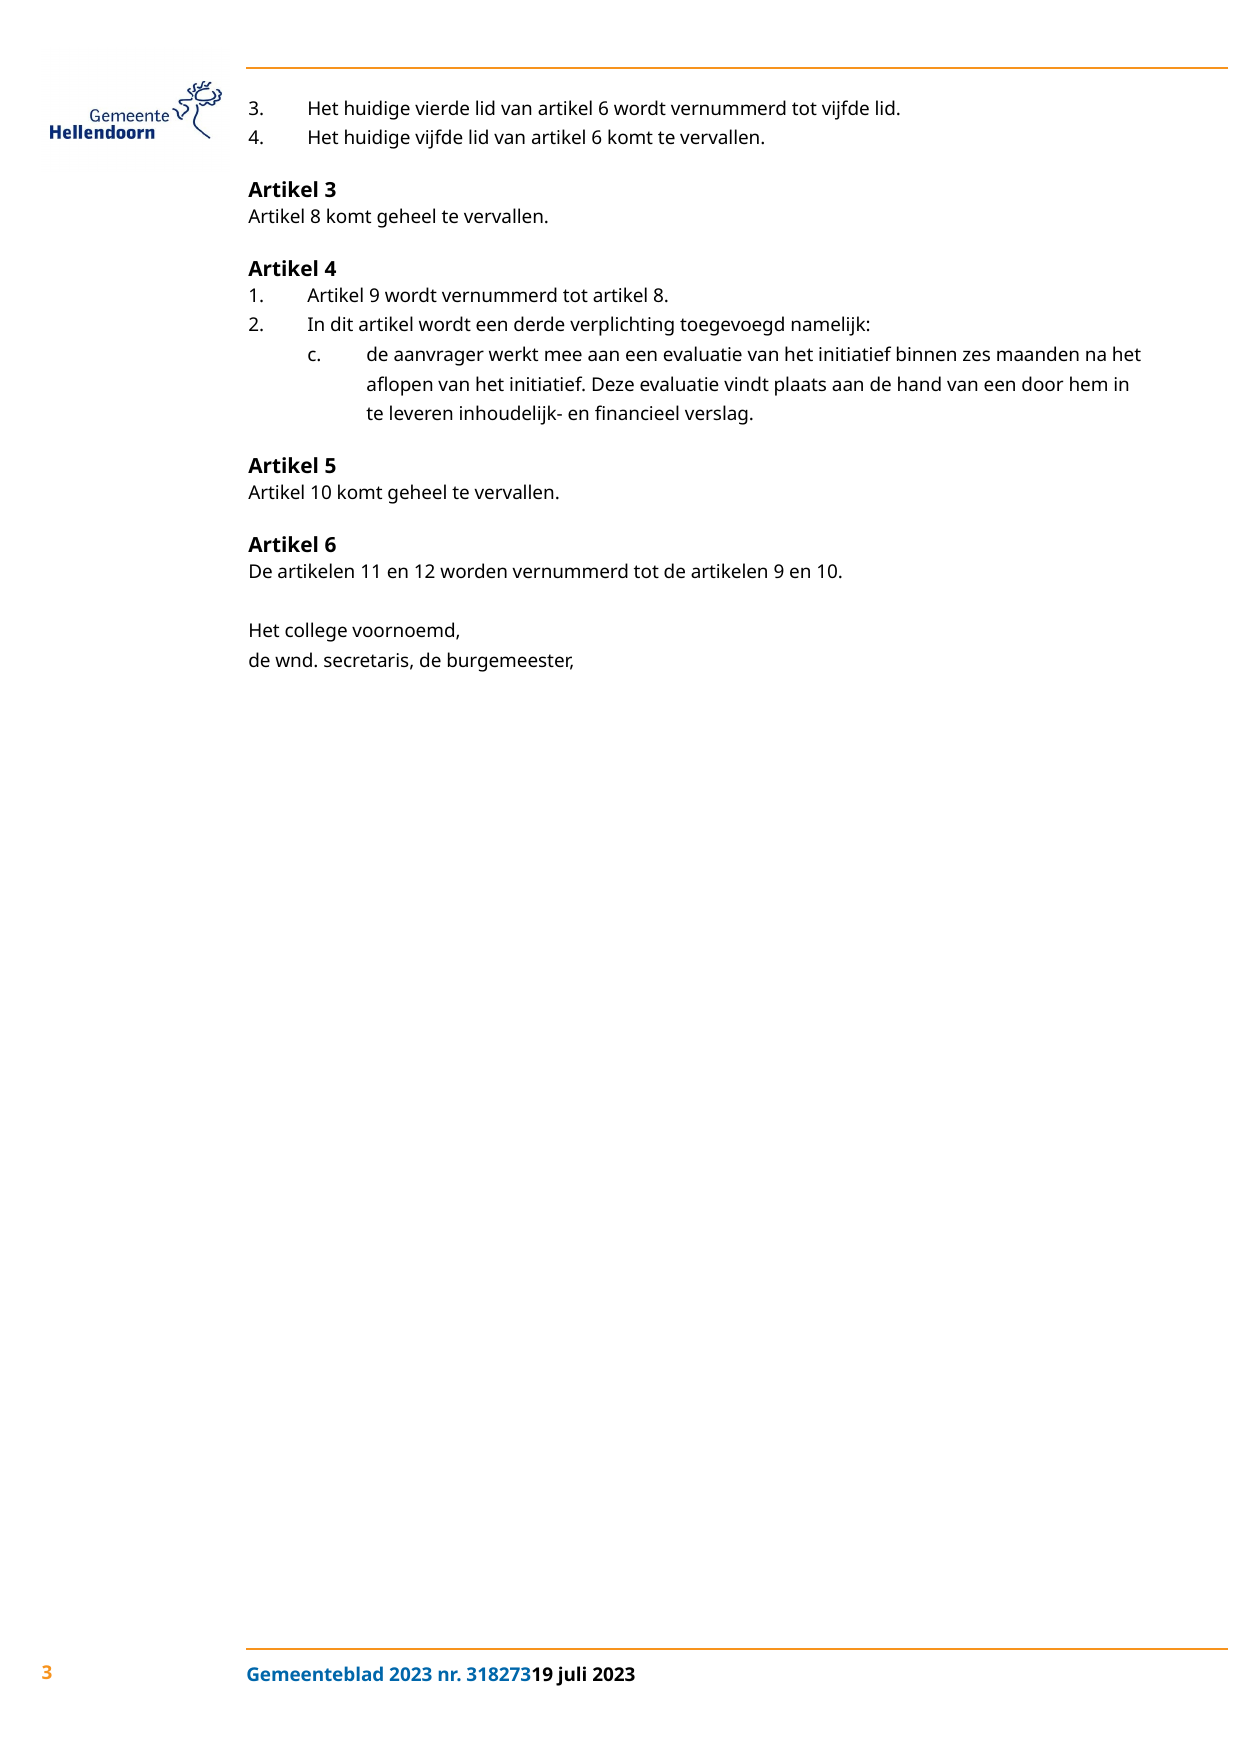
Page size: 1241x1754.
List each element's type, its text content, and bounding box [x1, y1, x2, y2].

text De artikelen 11 en 12 worden vernummerd tot de artikelen 9 en 10. [248, 558, 1152, 584]
list de aanvrager werkt mee aan een evaluatie van het initiatief binnen zes maanden na het aflopen van het initiatief. Deze evaluatie vindt plaats aan de hand van een door hem in te leveren inhoudelijk- en financieel verslag. [307, 341, 1152, 426]
text Artikel 4 [248, 254, 1152, 282]
list In dit artikel wordt een derde verplichting toegevoegd namelijk: [248, 312, 1152, 337]
list Artikel 9 wordt vernummerd tot artikel 8. [248, 282, 1152, 308]
text de wnd. secretaris, de burgemeester, [248, 647, 1152, 673]
text Artikel 10 komt geheel te vervallen. [248, 479, 1152, 505]
text Artikel 3 [248, 175, 1152, 203]
list Het huidige vierde lid van artikel 6 wordt vernummerd tot vijfde lid. [248, 95, 1152, 121]
text Artikel 5 [248, 451, 1152, 479]
text Artikel 8 komt geheel te vervallen. [248, 203, 1152, 229]
list Het huidige vijfde lid van artikel 6 komt te vervallen. [248, 124, 1152, 150]
text Artikel 6 [248, 530, 1152, 558]
picture [41, 47, 231, 172]
text Het college voornoemd, [248, 617, 1152, 643]
